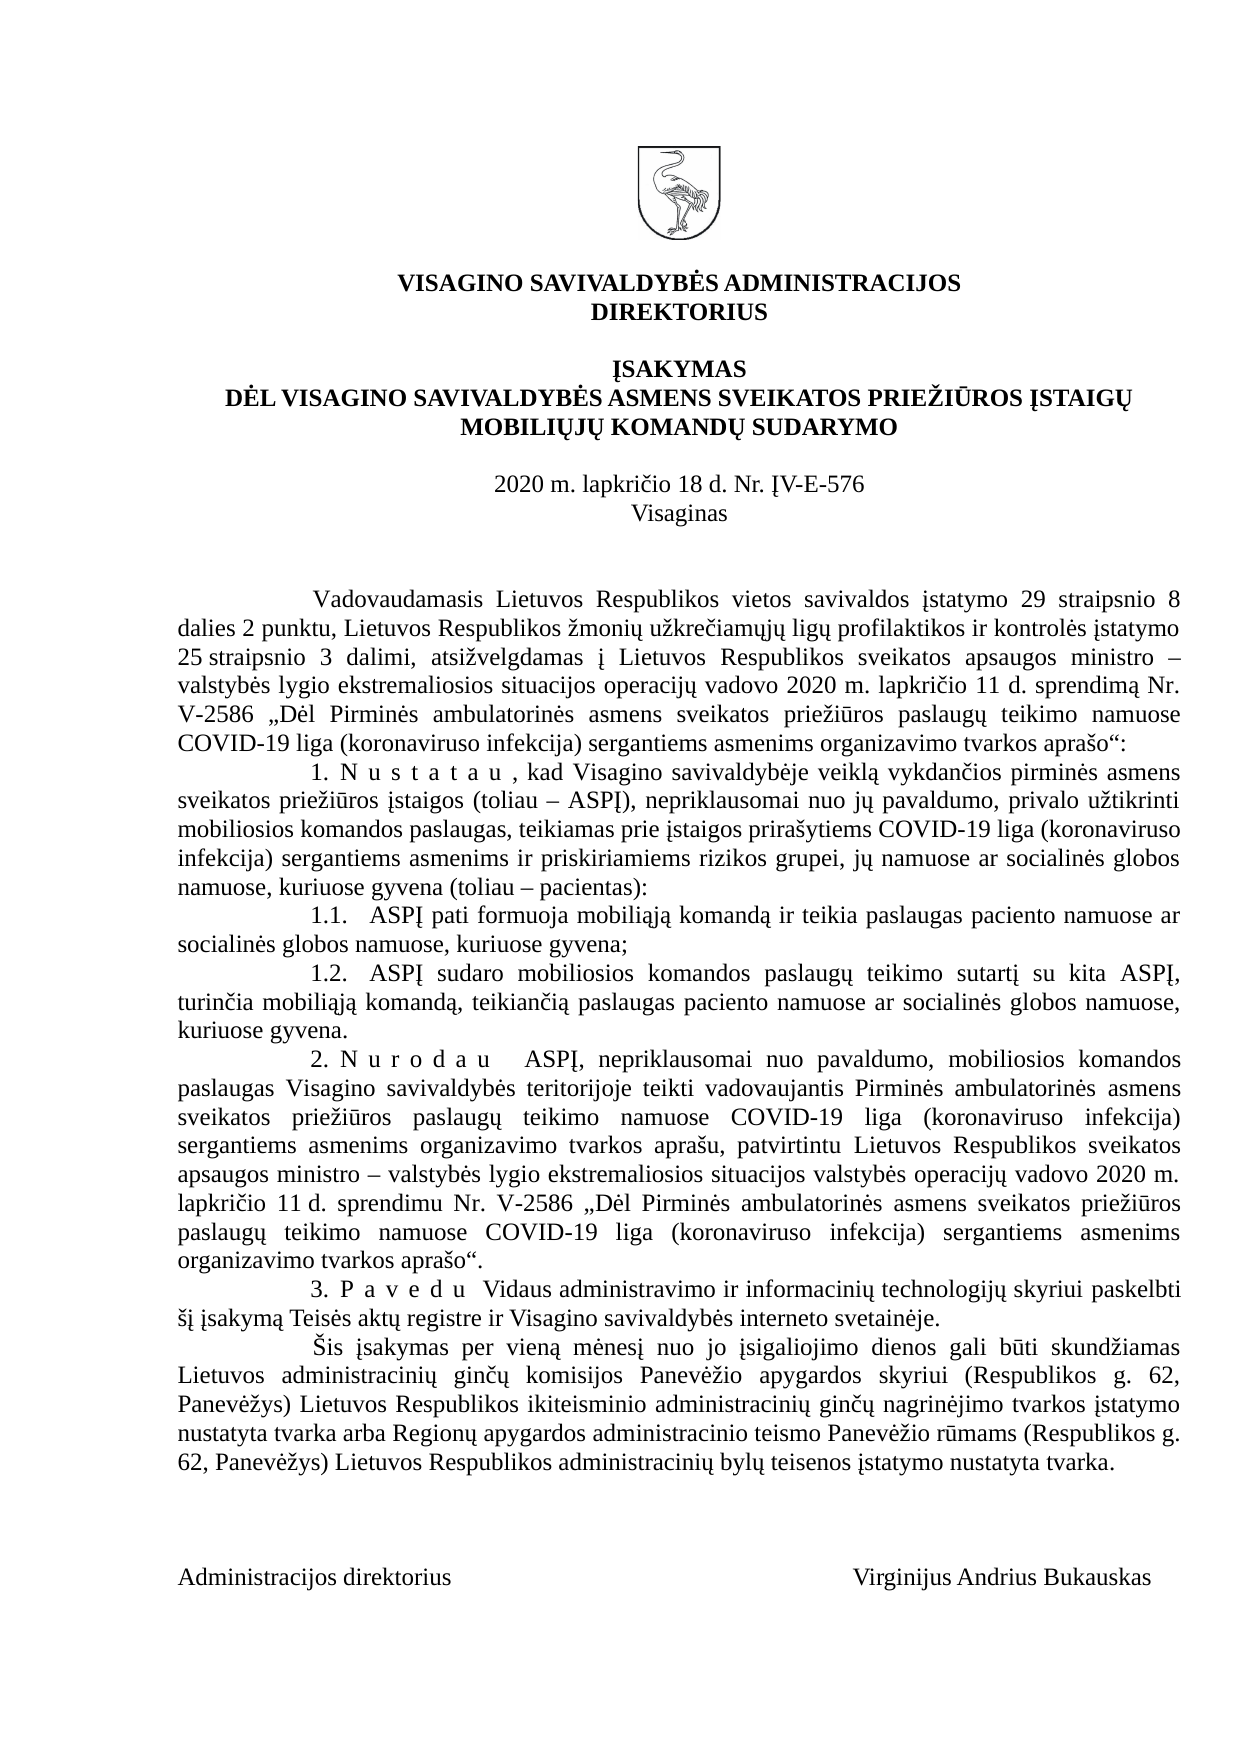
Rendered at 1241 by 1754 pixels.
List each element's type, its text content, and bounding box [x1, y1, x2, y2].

text DĖL VISAGINO SAVIVALDYBĖS ASMENS SVEIKATOS PRIEŽIŪROS ĮSTAIGŲ MOBILIŲJŲ KOMANDŲ SUDARYMO [177, 383, 1181, 441]
text Vadovaudamasis Lietuvos Respublikos vietos savivaldos įstatymo 29 straipsnio 8 dalies 2 punktu, Lietuvos Respublikos žmonių užkrečiamųjų ligų profilaktikos ir kontrolės įstatymo 25 straipsnio 3 dalimi, atsižvelgdamas į Lietuvos Respublikos sveikatos apsaugos ministro – valstybės lygio ekstremaliosios situacijos operacijų vadovo 2020 m. lapkričio 11 d. sprendimą Nr. V-2586 „Dėl Pirminės ambulatorinės asmens sveikatos priežiūros paslaugų teikimo namuose COVID-19 liga (koronaviruso infekcija) sergantiems asmenims organizavimo tvarkos aprašo“: [177, 584, 1181, 757]
text 2020 m. lapkričio 18 d. Nr. ĮV-E-576 [177, 469, 1181, 498]
text 2. Nurodau ASPĮ, nepriklausomai nuo pavaldumo, mobiliosios komandos paslaugas Visagino savivaldybės teritorijoje teikti vadovaujantis Pirminės ambulatorinės asmens sveikatos priežiūros paslaugų teikimo namuose COVID-19 liga (koronaviruso infekcija) sergantiems asmenims organizavimo tvarkos aprašu, patvirtintu Lietuvos Respublikos sveikatos apsaugos ministro – valstybės lygio ekstremaliosios situacijos valstybės operacijų vadovo 2020 m. lapkričio 11 d. sprendimu Nr. V-2586 „Dėl Pirminės ambulatorinės asmens sveikatos priežiūros paslaugų teikimo namuose COVID-19 liga (koronaviruso infekcija) sergantiems asmenims organizavimo tvarkos aprašo“. [177, 1044, 1181, 1274]
text 1. Nustatau, kad Visagino savivaldybėje veiklą vykdančios pirminės asmens sveikatos priežiūros įstaigos (toliau – ASPĮ), nepriklausomai nuo jų pavaldumo, privalo užtikrinti mobiliosios komandos paslaugas, teikiamas prie įstaigos prirašytiems COVID-19 liga (koronaviruso infekcija) sergantiems asmenims ir priskiriamiems rizikos grupei, jų namuose ar socialinės globos namuose, kuriuose gyvena (toliau – pacientas): [177, 757, 1181, 901]
text 1.2. ASPĮ sudaro mobiliosios komandos paslaugų teikimo sutartį su kita ASPĮ, turinčia mobiliąją komandą, teikiančią paslaugas paciento namuose ar socialinės globos namuose, kuriuose gyvena. [177, 958, 1181, 1044]
text Administracijos direktorius Virginijus Andrius Bukauskas [177, 1562, 1181, 1591]
text įsakymas [177, 354, 1181, 383]
text Šis įsakymas per vieną mėnesį nuo jo įsigaliojimo dienos gali būti skundžiamas Lietuvos administracinių ginčų komisijos Panevėžio apygardos skyriui (Respublikos g. 62, Panevėžys) Lietuvos Respublikos ikiteisminio administracinių ginčų nagrinėjimo tvarkos įstatymo nustatyta tvarka arba Regionų apygardos administracinio teismo Panevėžio rūmams (Respublikos g. 62, Panevėžys) Lietuvos Respublikos administracinių bylų teisenos įstatymo nustatyta tvarka. [177, 1332, 1181, 1476]
text Visaginas [177, 498, 1181, 527]
text 1.1. ASPĮ pati formuoja mobiliąją komandą ir teikia paslaugas paciento namuose ar socialinės globos namuose, kuriuose gyvena; [177, 901, 1181, 958]
text 3. Pavedu Vidaus administravimo ir informacinių technologijų skyriui paskelbti šį įsakymą Teisės aktų registre ir Visagino savivaldybės interneto svetainėje. [177, 1274, 1181, 1332]
text direktorius [177, 297, 1181, 326]
text visagino savivaldybės administracijos [177, 268, 1181, 297]
